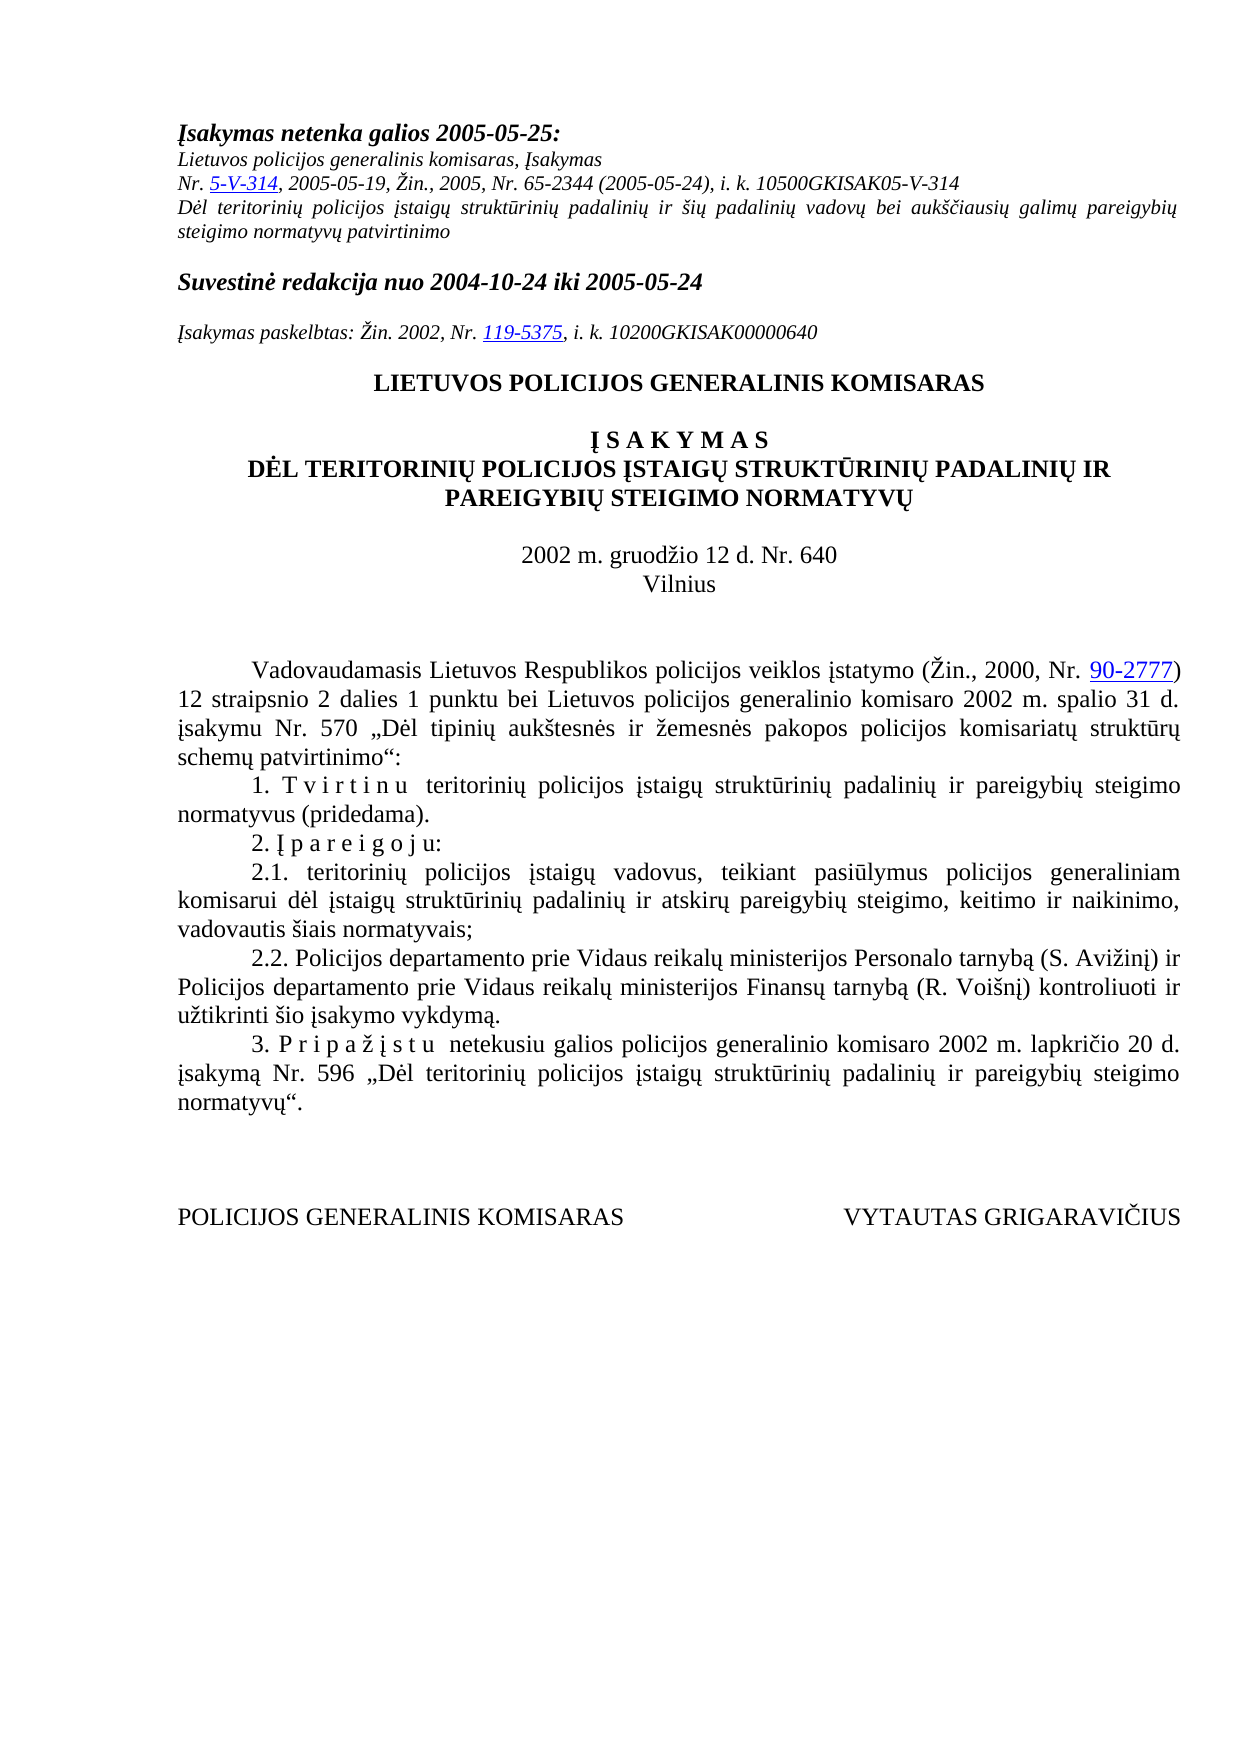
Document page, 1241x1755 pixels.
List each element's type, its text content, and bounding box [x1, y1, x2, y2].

text LIETUVOS POLICIJOS GENERALINIS KOMISARAS [177, 368, 1181, 397]
text Nr. 5-V-314, 2005-05-19, Žin., 2005, Nr. 65-2344 (2005-05-24), i. k. 10500GKISAK05-V-314 [177, 171, 1181, 195]
text Dėl teritorinių policijos įstaigų struktūrinių padalinių ir šių padalinių vadovų bei aukščiausių galimų pareigybių steigimo normatyvų patvirtinimo [177, 195, 1181, 243]
text 2. Įpareigoju: [177, 828, 1181, 857]
text 2002 m. gruodžio 12 d. Nr. 640 [177, 541, 1181, 569]
text 2.2. Policijos departamento prie Vidaus reikalų ministerijos Personalo tarnybą (S. Avižinį) ir Policijos departamento prie Vidaus reikalų ministerijos Finansų tarnybą (R. Voišnį) kontroliuoti ir užtikrinti šio įsakymo vykdymą. [177, 943, 1181, 1029]
text Įsakymas paskelbtas: Žin. 2002, Nr. 119-5375, i. k. 10200GKISAK00000640 [177, 320, 1181, 344]
text 1. Tvirtinu teritorinių policijos įstaigų struktūrinių padalinių ir pareigybių steigimo normatyvus (pridedama). [177, 771, 1181, 828]
text Lietuvos policijos generalinis komisaras, Įsakymas [177, 147, 1181, 171]
text Į S A K Y M A S [177, 426, 1181, 454]
text 2.1. teritorinių policijos įstaigų vadovus, teikiant pasiūlymus policijos generaliniam komisarui dėl įstaigų struktūrinių padalinių ir atskirų pareigybių steigimo, keitimo ir naikinimo, vadovautis šiais normatyvais; [177, 857, 1181, 943]
text Vadovaudamasis Lietuvos Respublikos policijos veiklos įstatymo (Žin., 2000, Nr. 90-2777) 12 straipsnio 2 dalies 1 punktu bei Lietuvos policijos generalinio komisaro 2002 m. spalio 31 d. įsakymu Nr. 570 „Dėl tipinių aukštesnės ir žemesnės pakopos policijos komisariatų struktūrų schemų patvirtinimo“: [177, 656, 1181, 771]
text Įsakymas netenka galios 2005-05-25: [177, 118, 1181, 147]
text Vilnius [177, 569, 1181, 598]
text 3. Pripažįstu netekusiu galios policijos generalinio komisaro 2002 m. lapkričio 20 d. įsakymą Nr. 596 „Dėl teritorinių policijos įstaigų struktūrinių padalinių ir pareigybių steigimo normatyvų“. [177, 1029, 1181, 1116]
text DĖL TERITORINIŲ POLICIJOS ĮSTAIGŲ STRUKTŪRINIŲ PADALINIŲ IR PAREIGYBIŲ STEIGIMO NORMATYVŲ [177, 454, 1181, 512]
text Suvestinė redakcija nuo 2004-10-24 iki 2005-05-24 [177, 267, 1181, 296]
text POLICIJOS GENERALINIS KOMISARAS VYTAUTAS GRIGARAVIČIUS [177, 1202, 1181, 1231]
